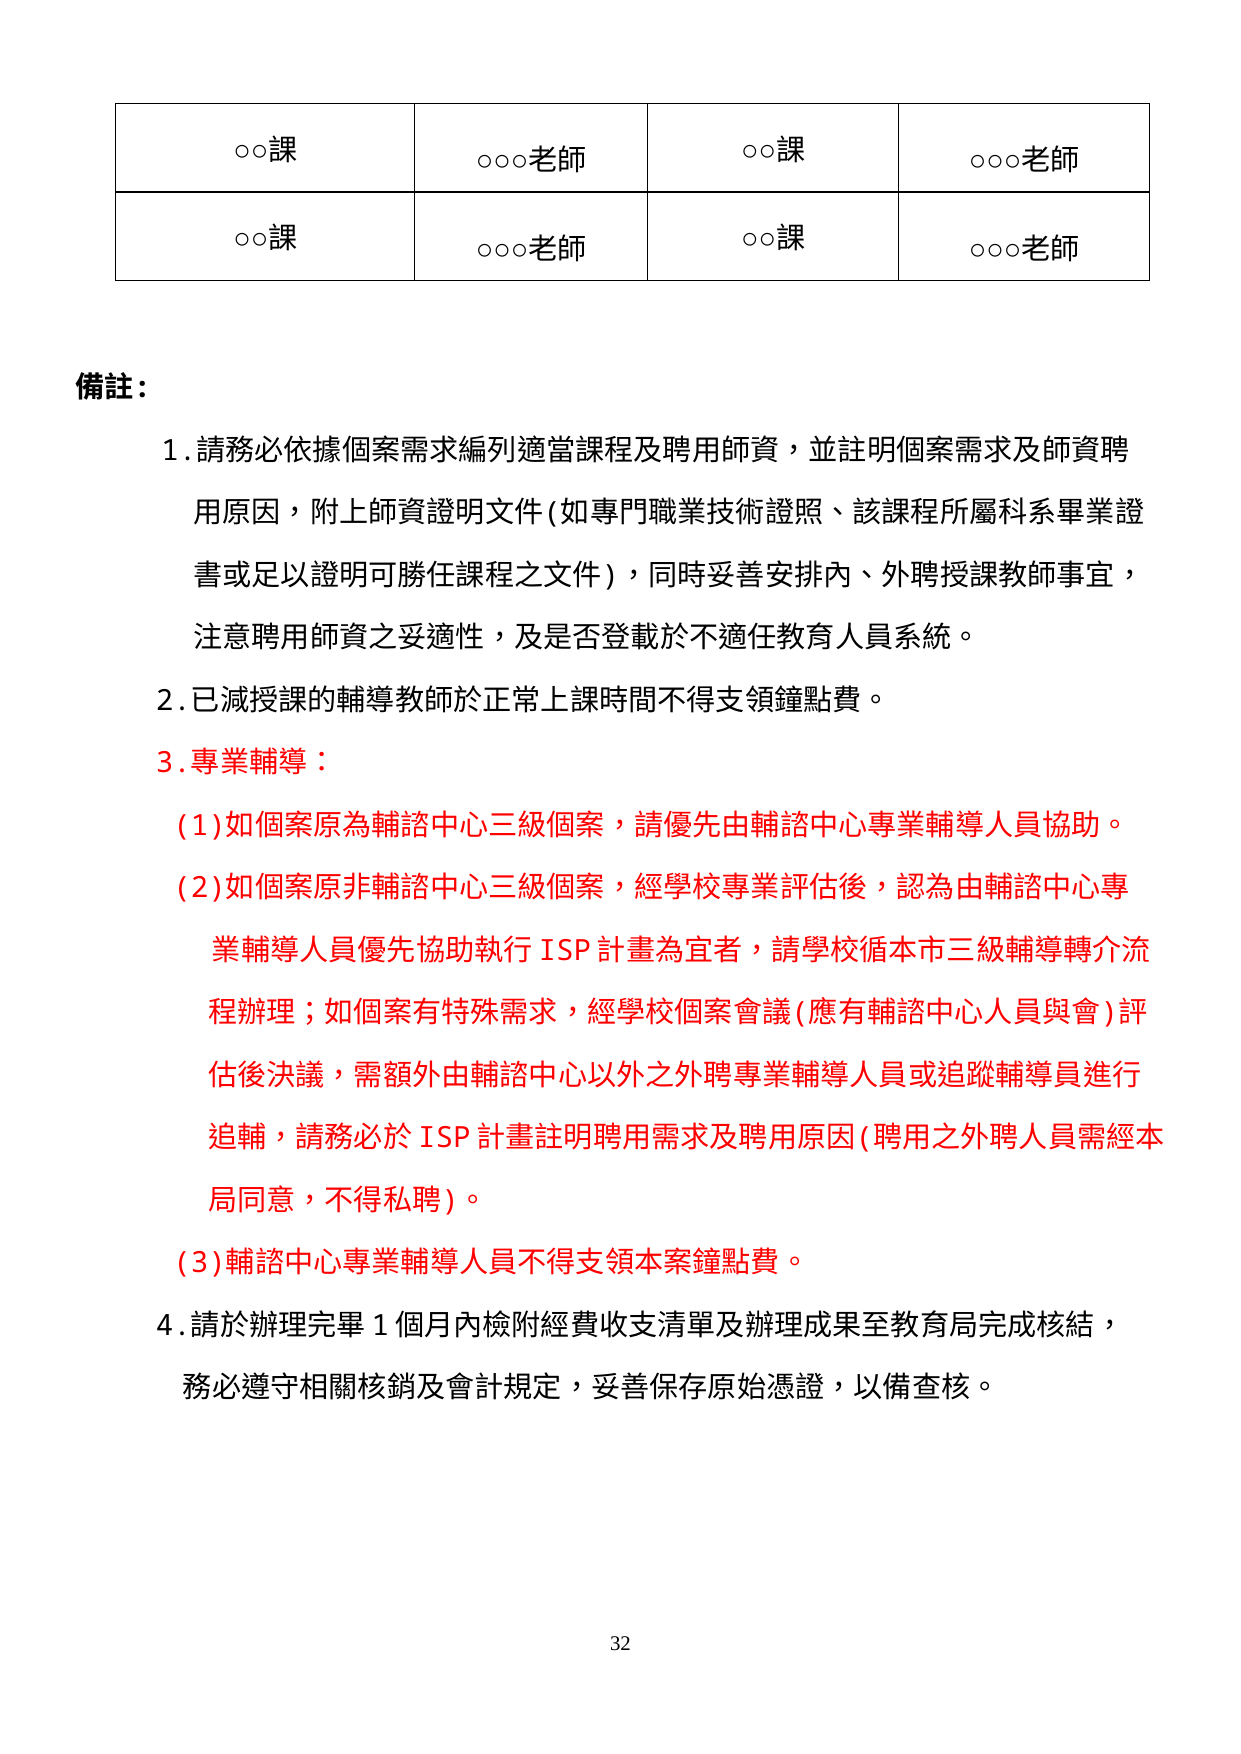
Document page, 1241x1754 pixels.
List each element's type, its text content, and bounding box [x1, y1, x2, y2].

table_cell ○○○老師 [415, 193, 647, 280]
table_cell ○○○老師 [899, 193, 1149, 280]
text 2.已減授課的輔導教師於正常上課時間不得支領鐘點費。 [156, 656, 1165, 718]
table_cell ○○課 [648, 193, 898, 280]
text 務必遵守相關核銷及會計規定，妥善保存原始憑證，以備查核。 [183, 1343, 1165, 1406]
text 4.請於辦理完畢1個月內檢附經費收支清單及辦理成果至教育局完成核結， [156, 1281, 1165, 1343]
table_cell ○○○老師 [415, 104, 647, 191]
table_cell ○○課 [116, 193, 414, 280]
text (3)輔諮中心專業輔導人員不得支領本案鐘點費。 [156, 1218, 1165, 1281]
text (1)如個案原為輔諮中心三級個案，請優先由輔諮中心專業輔導人員協助。 [156, 781, 1165, 843]
text 備註: [75, 343, 1165, 406]
table_cell ○○課 [116, 104, 414, 191]
text 用原因，附上師資證明文件(如專門職業技術證照、該課程所屬科系畢業證書或足以證明可勝任課程之文件)，同時妥善安排內、外聘授課教師事宜，注意聘用師資之妥適性，及是否登載於不適任教育人員系統。 [193, 468, 1165, 656]
text 3.專業輔導： [156, 718, 1165, 781]
table_cell ○○課 [648, 104, 898, 191]
text 業輔導人員優先協助執行ISP計畫為宜者，請學校循本市三級輔導轉介流程辦理；如個案有特殊需求，經學校個案會議(應有輔諮中心人員與會)評估後決議，需額外由輔諮中心以外之外聘專業輔導人員或追蹤輔導員進行追輔，請務必於ISP計畫註明聘用需求及聘用原因(聘用之外聘人員需經本局同意，不得私聘)。 [208, 906, 1165, 1218]
text (2)如個案原非輔諮中心三級個案，經學校專業評估後，認為由輔諮中心專 [156, 843, 1165, 906]
table_cell ○○○老師 [899, 104, 1149, 191]
text 1.請務必依據個案需求編列適當課程及聘用師資，並註明個案需求及師資聘 [161, 406, 1165, 468]
